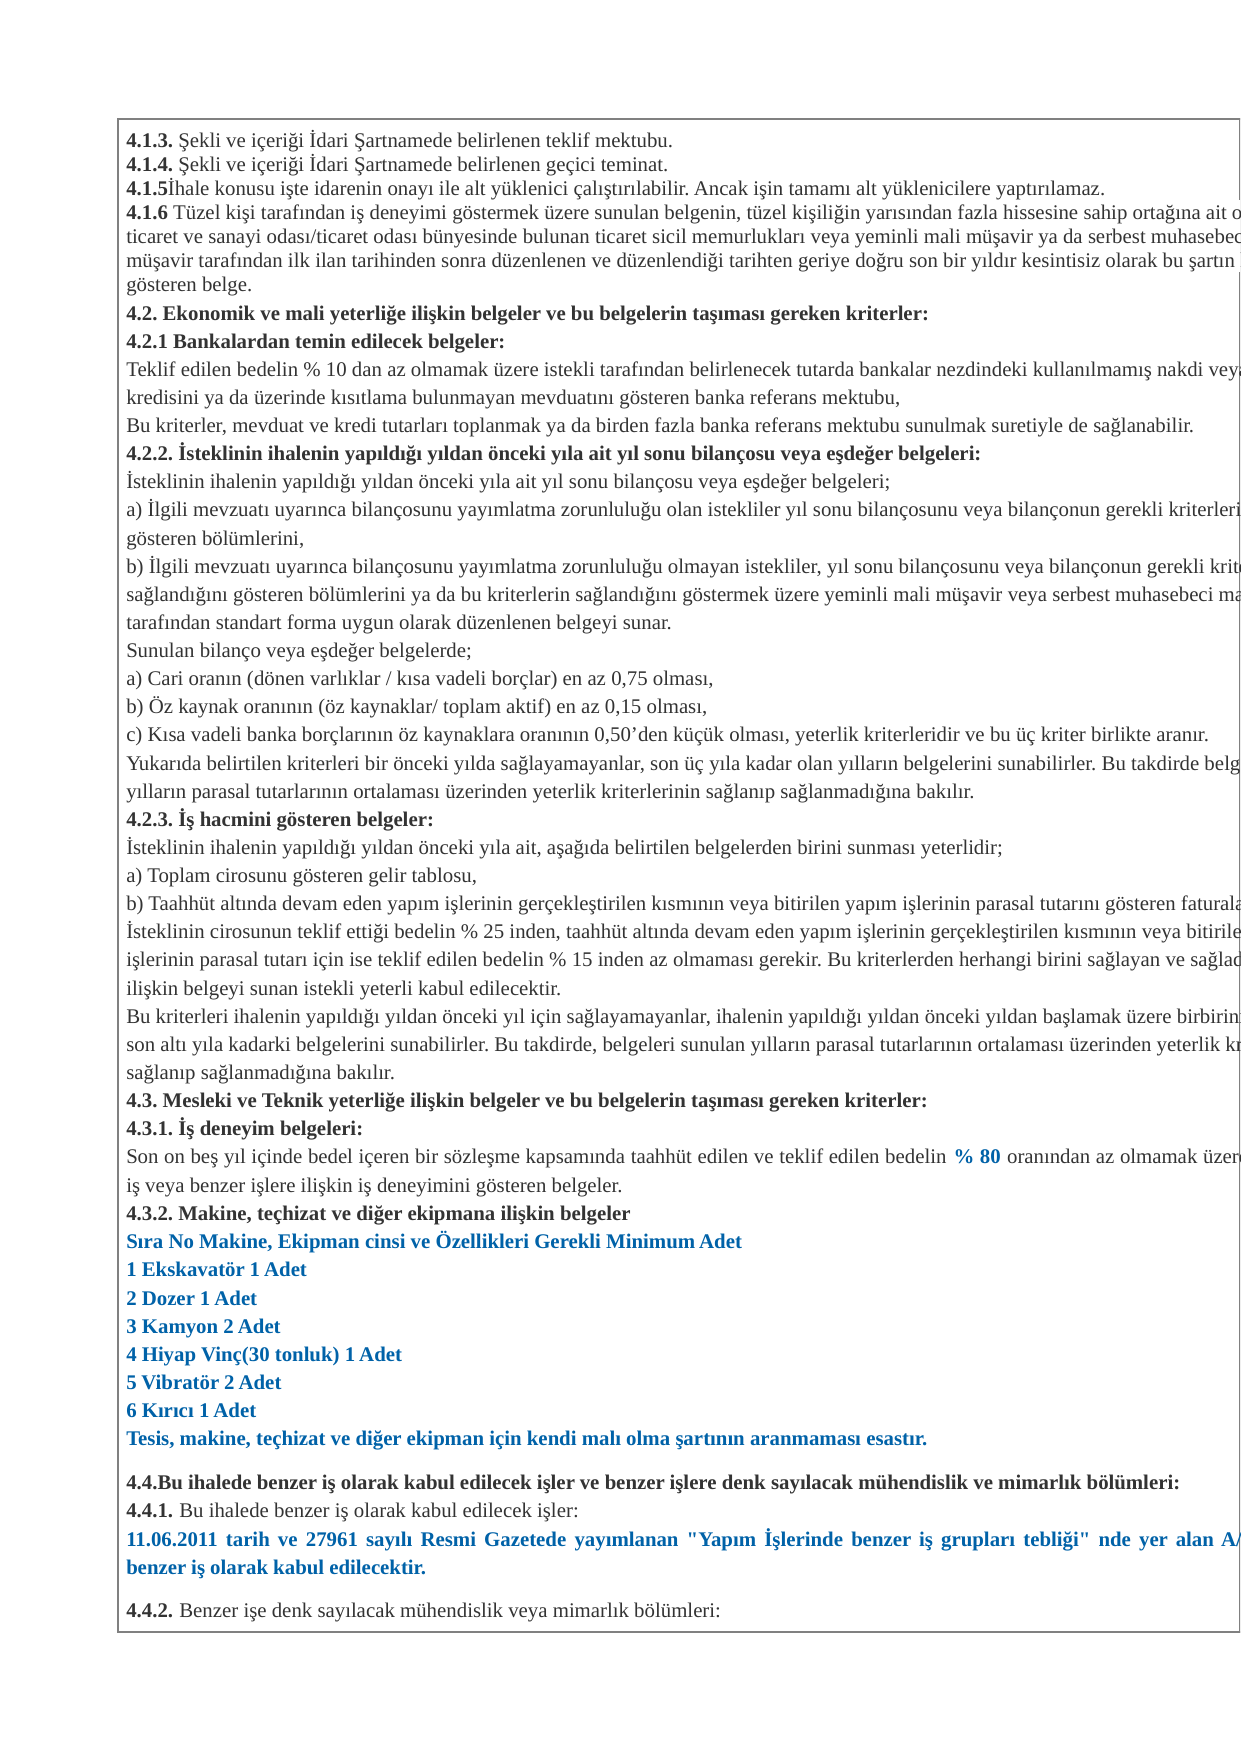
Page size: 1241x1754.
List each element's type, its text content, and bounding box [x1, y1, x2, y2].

table_cell İsteklinin ihalenin yapıldığı yıldan önceki yıla ait, aşağıda belirtilen belgelerden birini sunması yeterlidir; a) Toplam cirosunu gösteren gelir tablosu, b) Taahhüt altında devam eden yapım işlerinin gerçekleştirilen kısmının veya bitirilen yapım işlerinin parasal tutarını gösteren faturalar. İsteklinin cirosunun teklif ettiği bedelin % 25 inden, taahhüt altında devam eden yapım işlerinin gerçekleştirilen kısmının veya bitirilen yapım işlerinin parasal tutarı için ise teklif edilen bedelin % 15 inden az olmaması gerekir. Bu kriterlerden herhangi birini sağlayan ve sağladığı kritere ilişkin belgeyi sunan istekli yeterli kabul edilecektir. Bu kriterleri ihalenin yapıldığı yıldan önceki yıl için sağlayamayanlar, ihalenin yapıldığı yıldan önceki yıldan başlamak üzere birbirini takip eden son altı yıla kadarki belgelerini sunabilirler. Bu takdirde, belgeleri sunulan yılların parasal tutarlarının ortalaması üzerinden yeterlik kriterlerinin sağlanıp sağlanmadığına bakılır. [126, 831, 1239, 1084]
table_cell 4.3.2. Makine, teçhizat ve diğer ekipmana ilişkin belgeler [126, 1197, 1239, 1225]
table_cell İsteklinin ihalenin yapıldığı yıldan önceki yıla ait yıl sonu bilançosu veya eşdeğer belgeleri; a) İlgili mevzuatı uyarınca bilançosunu yayımlatma zorunluluğu olan istekliler yıl sonu bilançosunu veya bilançonun gerekli kriterlerin sağlandığını gösteren bölümlerini, b) İlgili mevzuatı uyarınca bilançosunu yayımlatma zorunluluğu olmayan istekliler, yıl sonu bilançosunu veya bilançonun gerekli kriterlerin sağlandığını gösteren bölümlerini ya da bu kriterlerin sağlandığını göstermek üzere yeminli mali müşavir veya serbest muhasebeci mali müşavir tarafından standart forma uygun olarak düzenlenen belgeyi sunar. Sunulan bilanço veya eşdeğer belgelerde; a) Cari oranın (dönen varlıklar / kısa vadeli borçlar) en az 0,75 olması, b) Öz kaynak oranının (öz kaynaklar/ toplam aktif) en az 0,15 olması, c) Kısa vadeli banka borçlarının öz kaynaklara oranının 0,50’den küçük olması, yeterlik kriterleridir ve bu üç kriter birlikte aranır. Yukarıda belirtilen kriterleri bir önceki yılda sağlayamayanlar, son üç yıla kadar olan yılların belgelerini sunabilirler. Bu takdirde belgeleri sunulan yılların parasal tutarlarının ortalaması üzerinden yeterlik kriterlerinin sağlanıp sağlanmadığına bakılır. [126, 465, 1239, 803]
table_cell 4.3. Mesleki ve Teknik yeterliğe ilişkin belgeler ve bu belgelerin taşıması gereken kriterler: [126, 1084, 1239, 1112]
table_cell 11.06.2011 tarih ve 27961 sayılı Resmi Gazetede yayımlanan "Yapım İşlerinde benzer iş grupları tebliği" nde yer alan A/I grubu işler benzer iş olarak kabul edilecektir. [126, 1523, 1239, 1594]
table_cell 4.4.2. Benzer işe denk sayılacak mühendislik veya mimarlık bölümleri: [126, 1595, 1239, 1623]
table_cell Sıra No Makine, Ekipman cinsi ve Özellikleri Gerekli Minimum Adet 1 Ekskavatör 1 Adet 2 Dozer 1 Adet 3 Kamyon 2 Adet 4 Hiyap Vinç(30 tonluk) 1 Adet 5 Vibratör 2 Adet 6 Kırıcı 1 Adet Tesis, makine, teçhizat ve diğer ekipman için kendi malı olma şartının aranmaması esastır. [126, 1225, 1239, 1466]
table_header 4.2. Ekonomik ve mali yeterliğe ilişkin belgeler ve bu belgelerin taşıması gereken kriterler: [126, 296, 1239, 324]
table_cell 4.4.Bu ihalede benzer iş olarak kabul edilecek işler ve benzer işlere denk sayılacak mühendislik ve mimarlık bölümleri: [126, 1466, 1239, 1494]
table_cell 4.2.1 Bankalardan temin edilecek belgeler: [126, 325, 1239, 353]
table_cell 4.2.3. İş hacmini gösteren belgeler: [126, 803, 1239, 831]
table_header T.C. BAŞBAKANLIK TOPLU KONUT İDARESİ BAŞKANLIĞI (TOKİ) İHALE İLANI YAPIM İŞİ YAPTIRILACAKTIR. BATMAN İLİ HASANKEYF İLÇESİ TARİHİ KÜLTÜREL YARIMADA BAĞLANTI KÖPRÜSÜ İNŞAATI İŞİ T.C. BAŞBAKANLIK TOPLU KONUT İDARESİ BAŞKANLIĞI-TOKİ Batman İli Hasankeyf İlçesi Tarihi Kültürel Yarımada Bağlantı Köprüsü İnşaatı İşi yapım işi 4734 sayılı Kamu İhale Kanununun 19 uncu maddesine göre açık ihale usulü ile ihale edilecektir. İhaleye ilişkin ayrıntılı bilgiler aşağıda yer almaktadır. 2-İhale konusu yapım işinin 3- İhalenin 4. İhaleye katılabilme şartları ve istenilen belgeler ile yeterlik değerlendirmesinde uygulanacak kriterler: 4.1. İhaleye katılma şartları ve istenilen belgeler: 4.1.1. Mevzuatı gereği kayıtlı olduğu Ticaret ve/veya Sanayi Odası ya da Esnaf ve Sanatkarlar Odası veya ilgili Meslek Odası Belgesi. 4.1.1.1. Gerçek kişi olması halinde, kayıtlı olduğu ticaret ve/veya sanayi odasından ya da esnaf ve sânatkar odasından veya ilgili meslek odasından, ilk ilan veya ihale tarihinin içinde bulunduğu yılda alınmış, odaya kayıtlı olduğunu gösterir belge, 4.1.1.2. Tüzel kişi olması halinde, ilgili mevzuatı gereği kayıtlı bulunduğu Ticaret ve/veya Sanayi Odasından, ilk ilan veya ihale tarihinin içinde bulunduğu yılda alınmış, tüzel kişiliğin odaya kayıtlı olduğunu gösterir belge, 4.1.2. Teklif vermeye yetkili olduğunu gösteren İmza Beyannamesi veya İmza Sirküleri. 4.1.2.1. Gerçek kişi olması halinde, noter tasdikli imza beyannamesi. 4.1.2.2. Tüzel kişi olması halinde, ilgisine göre tüzel kişiliğin ortakları, üyeleri veya kurucuları ile tüzel kişiliğin yönetimindeki görevlileri belirten son durumu gösterir Ticaret Sicil Gazetesi, bu bilgilerin tamamının bir Ticaret Sicil Gazetesinde bulunmaması halinde, bu bilgilerin tümünü göstermek üzere ilgili Ticaret Sicil Gazeteleri veya bu hususları gösteren belgeler ile tüzel kişiliğin noter tasdikli imza sirküleri, 4.1.3. Şekli ve içeriği İdari Şartnamede belirlenen teklif mektubu. 4.1.4. Şekli ve içeriği İdari Şartnamede belirlenen geçici teminat. 4.1.5İhale konusu işte idarenin onayı ile alt yüklenici çalıştırılabilir. Ancak işin tamamı alt yüklenicilere yaptırılamaz. 4.1.6 Tüzel kişi tarafından iş deneyimi göstermek üzere sunulan belgenin, tüzel kişiliğin yarısından fazla hissesine sahip ortağına ait olması halinde, ticaret ve sanayi odası/ticaret odası bünyesinde bulunan ticaret sicil memurlukları veya yeminli mali müşavir ya da serbest muhasebeci mali müşavir tarafından ilk ilan tarihinden sonra düzenlenen ve düzenlendiği tarihten geriye doğru son bir yıldır kesintisiz olarak bu şartın korunduğunu gösteren belge. 5.Ekonomik açıdan en avantajlı teklif sadece fiyat esasına göre belirlenecektir. 6. İhaleye sadece yerli istekliler katılabilecektir. 7. İhale dokümanının görülmesi ve satın alınması: 7.1. İhale dokümanı, idarenin adresinde görülebilir ve 250 TRY (Türk Lirası) karşılığı T.C.Başbakanlık Toplu Konut İdaresi Başkanlığı adresinden satın alınabilir. 7.2. İhaleye teklif verecek olanların ihale dokümanını satın almaları zorunludur. 8. Teklifler, ihale tarih ve saatine kadar T.C. Başbakanlık Toplu Konut İdaresi Başkanlığı Bilkent Plaza B1 Blok Bilkent 06800 ÇANKAYA/ ANKARA adresine elden teslim edilebileceği gibi, aynı adrese iadeli taahhütlü posta vasıtasıyla da gönderilebilir. 9. İstekliler tekliflerini, anahtar teslimi götürü bedel üzerinden verecektir. İhale sonucu, üzerine ihale yapılan istekliyle anahtar teslimi götürü bedel sözleşme imzalanacaktır. Bu ihalede, işin tamamı için teklif verilecektir. 10. İstekliler teklif ettikleri bedelin %3’ünden az olmamak üzere kendi belirleyecekleri tutarda geçici teminat vereceklerdir. 11. Verilen tekliflerin geçerlilik süresi, ihale tarihinden itibaren 120 (yüzyirmi) takvim günüdür. 12. Konsorsiyum olarak ihaleye teklif verilemez. 13. Diğer hususlar: İhalede Uygulanacak Sınır Değer Katsayısı (N) : 1,20 [119, 120, 1239, 1631]
table_cell Teklif edilen bedelin % 10 dan az olmamak üzere istekli tarafından belirlenecek tutarda bankalar nezdindeki kullanılmamış nakdi veya gayrinakdi kredisini ya da üzerinde kısıtlama bulunmayan mevduatını gösteren banka referans mektubu, Bu kriterler, mevduat ve kredi tutarları toplanmak ya da birden fazla banka referans mektubu sunulmak suretiyle de sağlanabilir. [126, 353, 1239, 437]
table_cell Son on beş yıl içinde bedel içeren bir sözleşme kapsamında taahhüt edilen ve teklif edilen bedelin % 80 oranından az olmamak üzere ihale konusu iş veya benzer işlere ilişkin iş deneyimini gösteren belgeler. [126, 1140, 1239, 1197]
table_cell 4.2.2. İsteklinin ihalenin yapıldığı yıldan önceki yıla ait yıl sonu bilançosu veya eşdeğer belgeleri: [126, 437, 1239, 465]
table_cell 4.3.1. İş deneyim belgeleri: [126, 1112, 1239, 1140]
table_cell 4.4.1. Bu ihalede benzer iş olarak kabul edilecek işler: [126, 1494, 1239, 1523]
